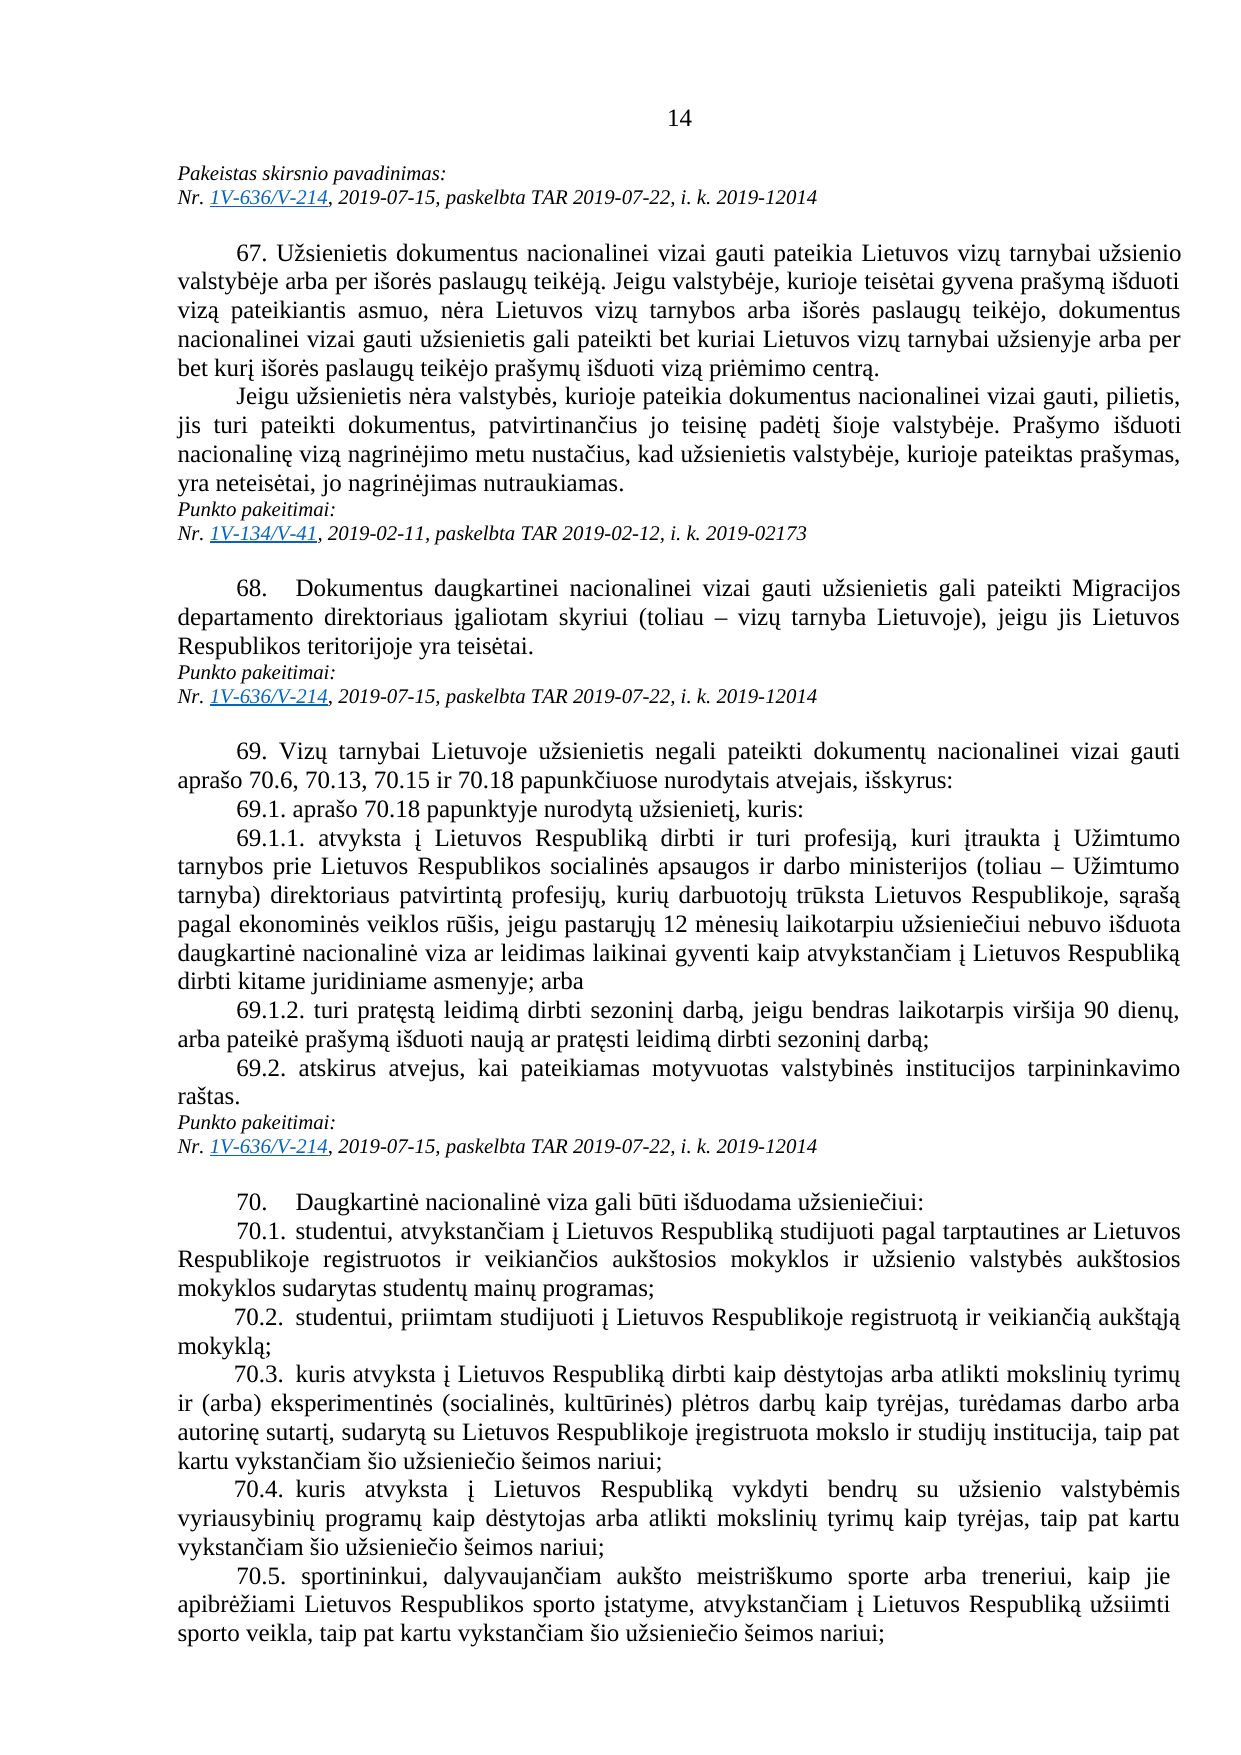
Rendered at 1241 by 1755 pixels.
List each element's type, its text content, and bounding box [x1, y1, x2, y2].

text 69.1.2. turi pratęstą leidimą dirbti sezoninį darbą, jeigu bendras laikotarpis viršija 90 dienų, arba pateikė prašymą išduoti naują ar pratęsti leidimą dirbti sezoninį darbą; [177, 995, 1181, 1053]
text 70. Daugkartinė nacionalinė viza gali būti išduodama užsieniečiui: [177, 1187, 1181, 1216]
text 70.4. kuris atvyksta į Lietuvos Respubliką vykdyti bendrų su užsienio valstybėmis vyriausybinių programų kaip dėstytojas arba atlikti mokslinių tyrimų kaip tyrėjas, taip pat kartu vykstančiam šio užsieniečio šeimos nariui; [177, 1474, 1181, 1561]
text 70.1. studentui, atvykstančiam į Lietuvos Respubliką studijuoti pagal tarptautines ar Lietuvos Respublikoje registruotos ir veikiančios aukštosios mokyklos ir užsienio valstybės aukštosios mokyklos sudarytas studentų mainų programas; [177, 1216, 1181, 1302]
text Nr. 1V-134/V-41, 2019-02-11, paskelbta TAR 2019-02-12, i. k. 2019-02173 [177, 521, 1181, 544]
text Nr. 1V-636/V-214, 2019-07-15, paskelbta TAR 2019-07-22, i. k. 2019-12014 [177, 185, 1181, 209]
text 69.1.1. atvyksta į Lietuvos Respubliką dirbti ir turi profesiją, kuri įtraukta į Užimtumo tarnybos prie Lietuvos Respublikos socialinės apsaugos ir darbo ministerijos (toliau – Užimtumo tarnyba) direktoriaus patvirtintą profesijų, kurių darbuotojų trūksta Lietuvos Respublikoje, sąrašą pagal ekonominės veiklos rūšis, jeigu pastarųjų 12 mėnesių laikotarpiu užsieniečiui nebuvo išduota daugkartinė nacionalinė viza ar leidimas laikinai gyventi kaip atvykstančiam į Lietuvos Respubliką dirbti kitame juridiniame asmenyje; arba [177, 823, 1181, 995]
text Pakeistas skirsnio pavadinimas: [177, 161, 1181, 185]
text 70.5. sportininkui, dalyvaujančiam aukšto meistriškumo sporte arba treneriui, kaip jie apibrėžiami Lietuvos Respublikos sporto įstatyme, atvykstančiam į Lietuvos Respubliką užsiimti sporto veikla, taip pat kartu vykstančiam šio užsieniečio šeimos nariui; [177, 1561, 1171, 1647]
text Punkto pakeitimai: [177, 496, 1181, 521]
text 70.3. kuris atvyksta į Lietuvos Respubliką dirbti kaip dėstytojas arba atlikti mokslinių tyrimų ir (arba) eksperimentinės (socialinės, kultūrinės) plėtros darbų kaip tyrėjas, turėdamas darbo arba autorinę sutartį, sudarytą su Lietuvos Respublikoje įregistruota mokslo ir studijų institucija, taip pat kartu vykstančiam šio užsieniečio šeimos nariui; [177, 1359, 1181, 1474]
text 67. Užsienietis dokumentus nacionalinei vizai gauti pateikia Lietuvos vizų tarnybai užsienio valstybėje arba per išorės paslaugų teikėją. Jeigu valstybėje, kurioje teisėtai gyvena prašymą išduoti vizą pateikiantis asmuo, nėra Lietuvos vizų tarnybos arba išorės paslaugų teikėjo, dokumentus nacionalinei vizai gauti užsienietis gali pateikti bet kuriai Lietuvos vizų tarnybai užsienyje arba per bet kurį išorės paslaugų teikėjo prašymų išduoti vizą priėmimo centrą. [177, 238, 1181, 381]
text 69.1. aprašo 70.18 papunktyje nurodytą užsienietį, kuris: [177, 794, 1181, 823]
text Jeigu užsienietis nėra valstybės, kurioje pateikia dokumentus nacionalinei vizai gauti, pilietis, jis turi pateikti dokumentus, patvirtinančius jo teisinę padėtį šioje valstybėje. Prašymo išduoti nacionalinę vizą nagrinėjimo metu nustačius, kad užsienietis valstybėje, kurioje pateiktas prašymas, yra neteisėtai, jo nagrinėjimas nutraukiamas. [177, 381, 1181, 496]
text 69.2. atskirus atvejus, kai pateikiamas motyvuotas valstybinės institucijos tarpininkavimo raštas. [177, 1053, 1181, 1110]
text Punkto pakeitimai: [177, 659, 1181, 684]
text Nr. 1V-636/V-214, 2019-07-15, paskelbta TAR 2019-07-22, i. k. 2019-12014 [177, 1134, 1181, 1158]
text 69. Vizų tarnybai Lietuvoje užsienietis negali pateikti dokumentų nacionalinei vizai gauti aprašo 70.6, 70.13, 70.15 ir 70.18 papunkčiuose nurodytais atvejais, išskyrus: [177, 736, 1181, 794]
text 70.2. studentui, priimtam studijuoti į Lietuvos Respublikoje registruotą ir veikiančią aukštąją mokyklą; [177, 1302, 1181, 1359]
text 68. Dokumentus daugkartinei nacionalinei vizai gauti užsienietis gali pateikti Migracijos departamento direktoriaus įgaliotam skyriui (toliau – vizų tarnyba Lietuvoje), jeigu jis Lietuvos Respublikos teritorijoje yra teisėtai. [177, 573, 1181, 659]
text Nr. 1V-636/V-214, 2019-07-15, paskelbta TAR 2019-07-22, i. k. 2019-12014 [177, 684, 1181, 708]
text Punkto pakeitimai: [177, 1110, 1181, 1134]
